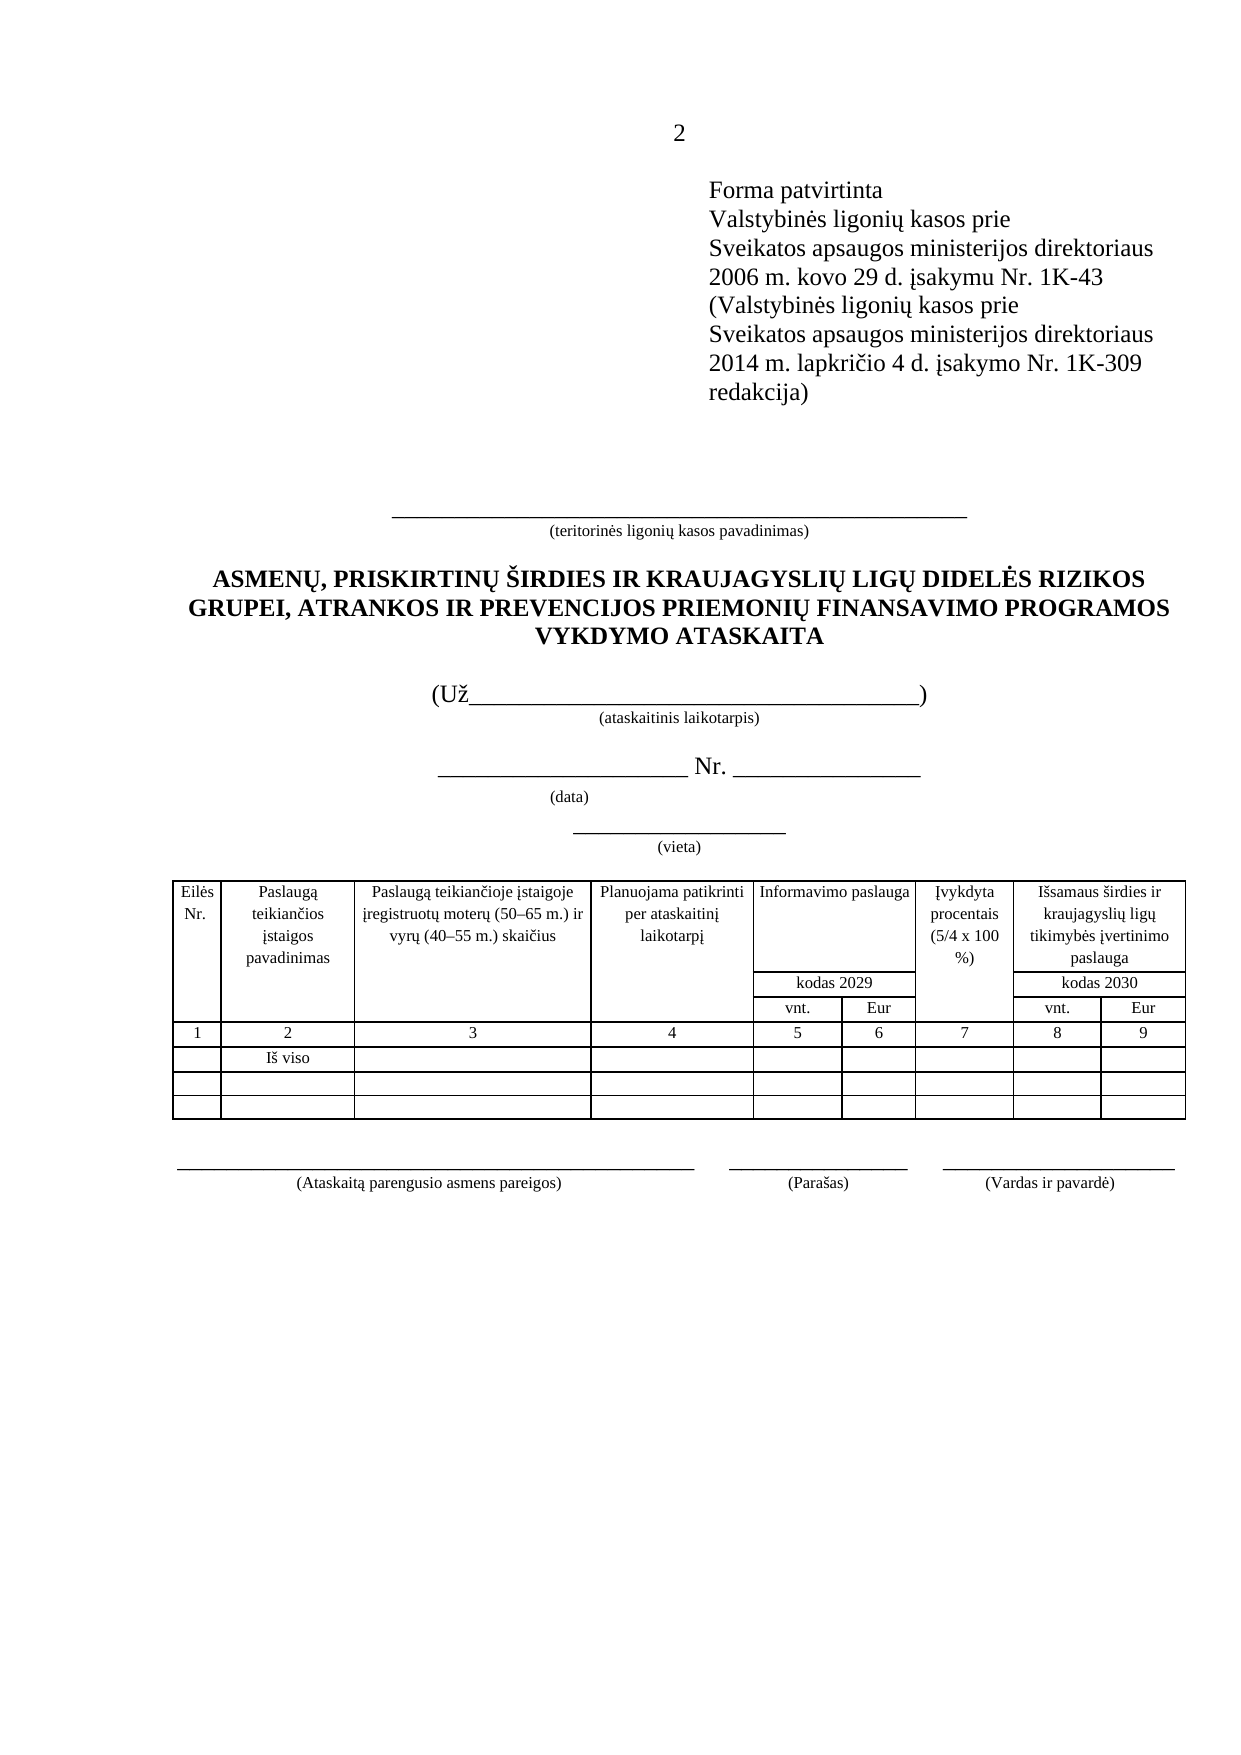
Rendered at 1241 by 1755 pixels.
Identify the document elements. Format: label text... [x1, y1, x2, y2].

text Forma patvirtinta [709, 176, 1181, 204]
table_cell [843, 1048, 915, 1071]
table_header Eilės Nr. [174, 882, 220, 1021]
text ____________________ Nr. _______________ [177, 751, 1181, 779]
table_cell [355, 1096, 590, 1118]
table_header Išsamaus širdies ir kraujagyslių ligų tikimybės įvertinimo paslauga [1014, 882, 1185, 971]
table_header Paslaugą teikiančios įstaigos pavadinimas [222, 882, 354, 1021]
text 2006 m. kovo 29 d. įsakymu Nr. 1K-43 [709, 262, 1181, 291]
table_cell [916, 1048, 1013, 1071]
text (Valstybinės ligonių kasos prie [709, 291, 1181, 319]
text ______________________________________________ [177, 492, 1181, 521]
table_header Informavimo paslauga [754, 882, 915, 971]
text 2014 m. lapkričio 4 d. įsakymo Nr. 1K-309 redakcija) [709, 348, 1181, 406]
table_header Įvykdyta procentais (5/4 x 100 %) [916, 882, 1013, 1021]
table_cell [592, 1073, 753, 1095]
table_cell [174, 1048, 220, 1071]
table_cell kodas 2029 [754, 973, 915, 996]
table_cell [916, 1096, 1013, 1118]
table_cell [1102, 1048, 1185, 1071]
table_cell [754, 1096, 841, 1118]
table_cell [355, 1073, 590, 1095]
table_header Paslaugą teikiančioje įstaigoje įregistruotų moterų (50–65 m.) ir vyrų (40–55 m.) skaičius [355, 882, 590, 1021]
text Sveikatos apsaugos ministerijos direktoriaus [709, 233, 1181, 262]
table_cell [1102, 1096, 1185, 1118]
text (teritorinės ligonių kasos pavadinimas) [177, 521, 1181, 540]
table_cell [916, 1073, 1013, 1095]
text (ataskaitinis laikotarpis) [177, 708, 1181, 727]
table_cell [592, 1048, 753, 1071]
table_cell [222, 1096, 354, 1118]
table_cell 5 [754, 1023, 841, 1046]
table_cell [355, 1048, 590, 1071]
table_cell [174, 1096, 220, 1118]
table_cell [222, 1073, 354, 1095]
table_cell Eur [1102, 998, 1185, 1021]
table_cell [174, 1073, 220, 1095]
table_cell [1014, 1096, 1100, 1118]
table_cell 1 [174, 1023, 220, 1046]
table_cell 6 [843, 1023, 915, 1046]
table_cell [843, 1096, 915, 1118]
text (vieta) [177, 837, 1181, 856]
table_cell 9 [1102, 1023, 1185, 1046]
table_cell [843, 1073, 915, 1095]
table_header Planuojama patikrinti per ataskaitinį laikotarpį [592, 882, 753, 1021]
table_cell 8 [1014, 1023, 1100, 1046]
text Sveikatos apsaugos ministerijos direktoriaus [709, 319, 1181, 348]
text ASMENŲ, PRISKIRTINŲ ŠIRDIES IR KRAUJAGYSLIŲ LIGŲ DIDELĖS RIZIKOS GRUPEI, ATRANKOS IR PREVENCIJOS PRIEMONIŲ FINANSAVIMO PROGRAMOS VYKDYMO ATASKAITA [177, 564, 1181, 650]
table_cell [1102, 1073, 1185, 1095]
table_cell [1014, 1048, 1100, 1071]
table_cell vnt. [1014, 998, 1100, 1021]
text _________________ [177, 808, 1181, 837]
table_cell vnt. [754, 998, 841, 1021]
table_cell 2 [222, 1023, 354, 1046]
text Valstybinės ligonių kasos prie [709, 204, 1181, 233]
table_cell 4 [592, 1023, 753, 1046]
table_cell [592, 1096, 753, 1118]
table_cell Eur [843, 998, 915, 1021]
text (Už____________________________________) [177, 679, 1181, 708]
table_cell 7 [916, 1023, 1013, 1046]
table_cell [754, 1073, 841, 1095]
table_cell [754, 1048, 841, 1071]
table_cell Iš viso [222, 1048, 354, 1071]
table_cell kodas 2030 [1014, 973, 1185, 996]
table_cell [1014, 1073, 1100, 1095]
text (Ataskaitą parengusio asmens pareigos) (Parašas) (Vardas ir pavardė) [177, 1173, 1181, 1192]
text (data) [177, 779, 1181, 808]
table_cell 3 [355, 1023, 590, 1046]
